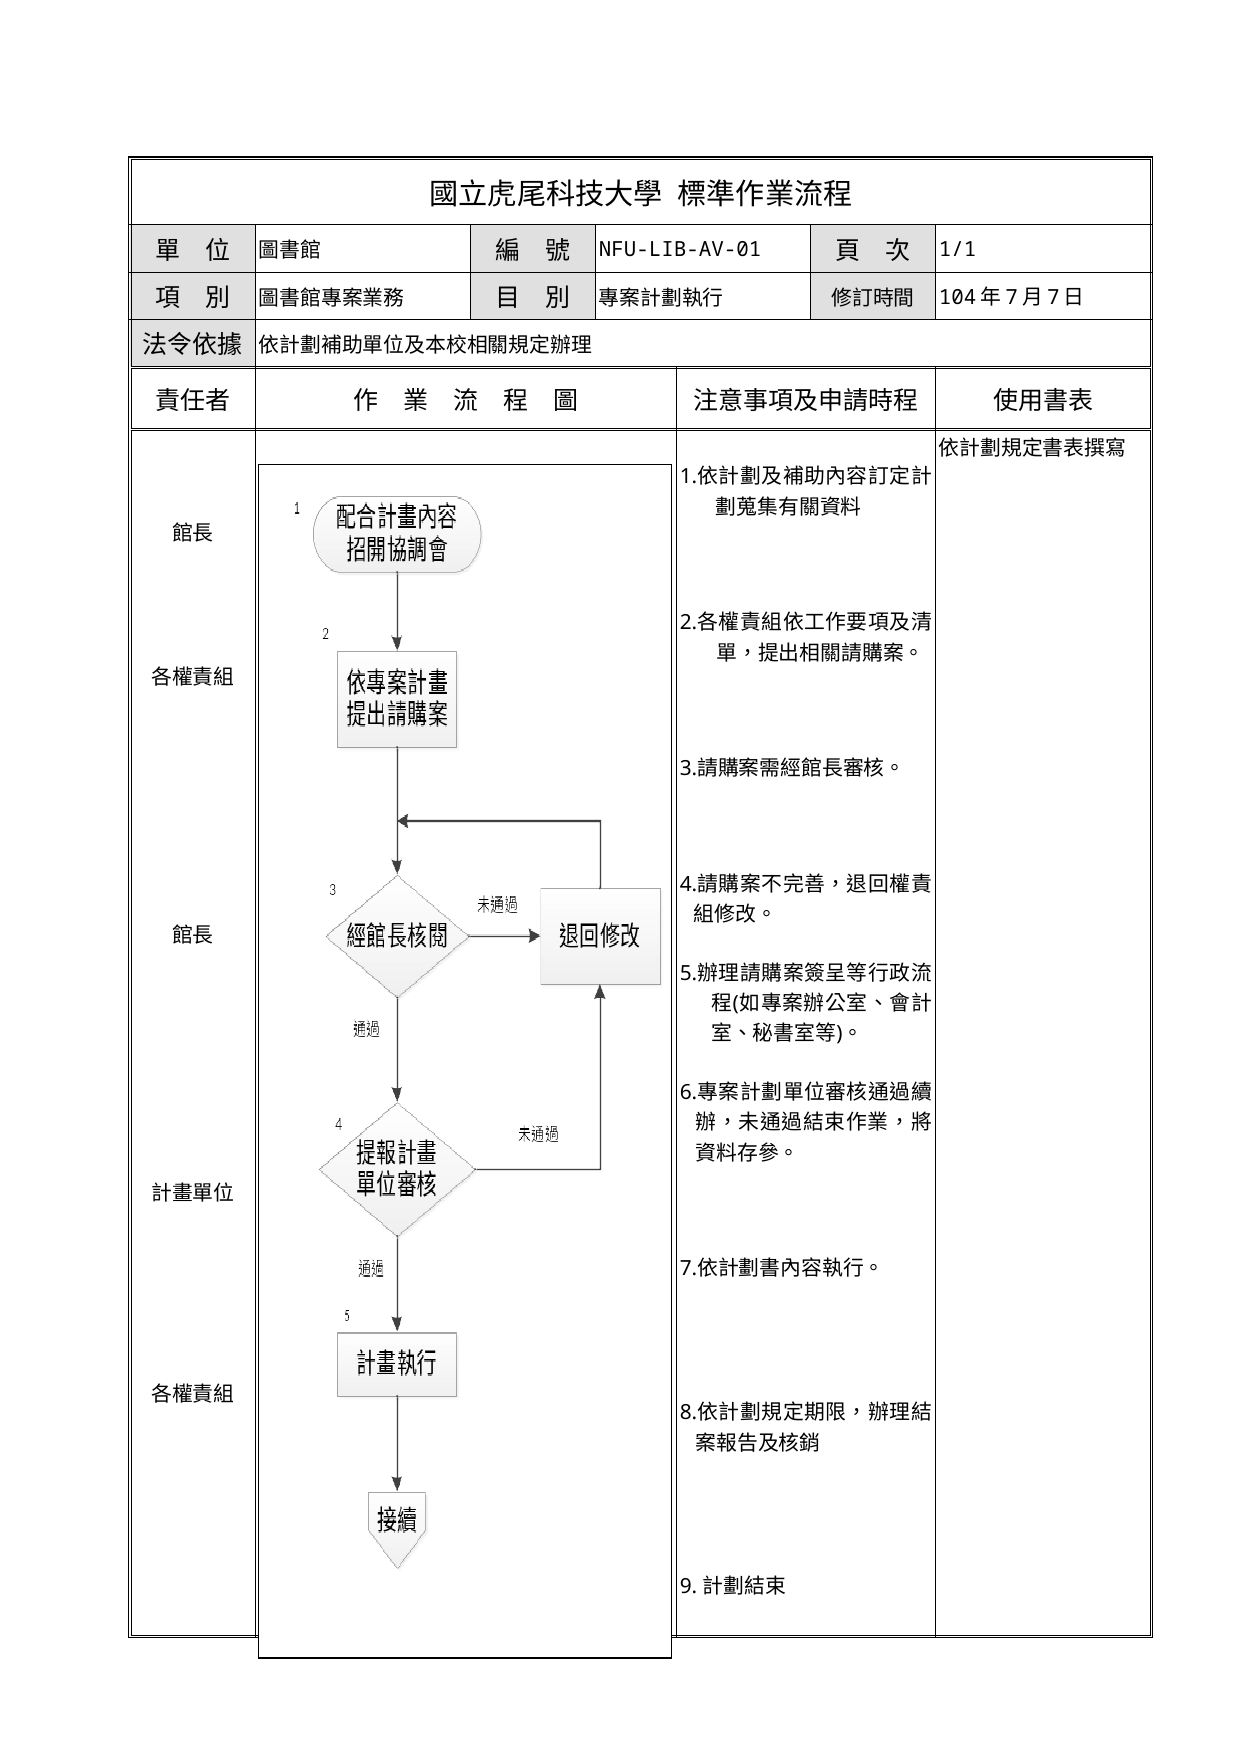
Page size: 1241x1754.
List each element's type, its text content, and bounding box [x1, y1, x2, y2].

table_cell NFU-LIB-AV-01 [596, 225, 810, 272]
table_cell 作 業 流 程 圖 [256, 369, 676, 428]
table_cell 法令依據 [132, 320, 255, 366]
table_cell 責任者 [132, 369, 255, 428]
table_cell 專案計劃執行 [596, 273, 810, 319]
table_cell [259, 465, 671, 1657]
table_cell 編 號 [471, 225, 595, 272]
table_cell 圖書館 [256, 225, 470, 272]
table_cell 修訂時間 [811, 273, 935, 319]
table_cell 使用書表 [936, 369, 1150, 428]
table_cell 頁 次 [811, 225, 935, 272]
table_cell 注意事項及申請時程 [677, 369, 935, 428]
table_cell 104年7月7日 [936, 273, 1150, 319]
table_header 國立虎尾科技大學 標準作業流程 [132, 160, 1150, 224]
table_cell [256, 431, 676, 1634]
table_cell 依計劃規定書表撰寫 [936, 431, 1150, 1634]
table_cell 1.依計劃及補助內容訂定計劃蒐集有關資料 2.各權責組依工作要項及清單，提出相關請購案。 3.請購案需經館長審核。 4.請購案不完善，退回權責組修改。 5.辦理請購案簽呈等行政流程(如專案辦公室、會計室、秘書室等)。 6.專案計劃單位審核通過續辦，未通過結束作業，將資料存參。 7.依計劃書內容執行。 8.依計劃規定期限，辦理結案報告及核銷 9. 計劃結束 [677, 431, 935, 1634]
table_cell 項 別 [132, 273, 255, 319]
table_cell 館長 各權責組 館長 計畫單位 各權責組 [132, 431, 255, 1634]
table_cell 目 別 [471, 273, 595, 319]
table_cell 依計劃補助單位及本校相關規定辦理 [256, 320, 1150, 366]
table_cell 單 位 [132, 225, 255, 272]
table_cell 圖書館專案業務 [256, 273, 470, 319]
table_cell 1/1 [936, 225, 1150, 272]
